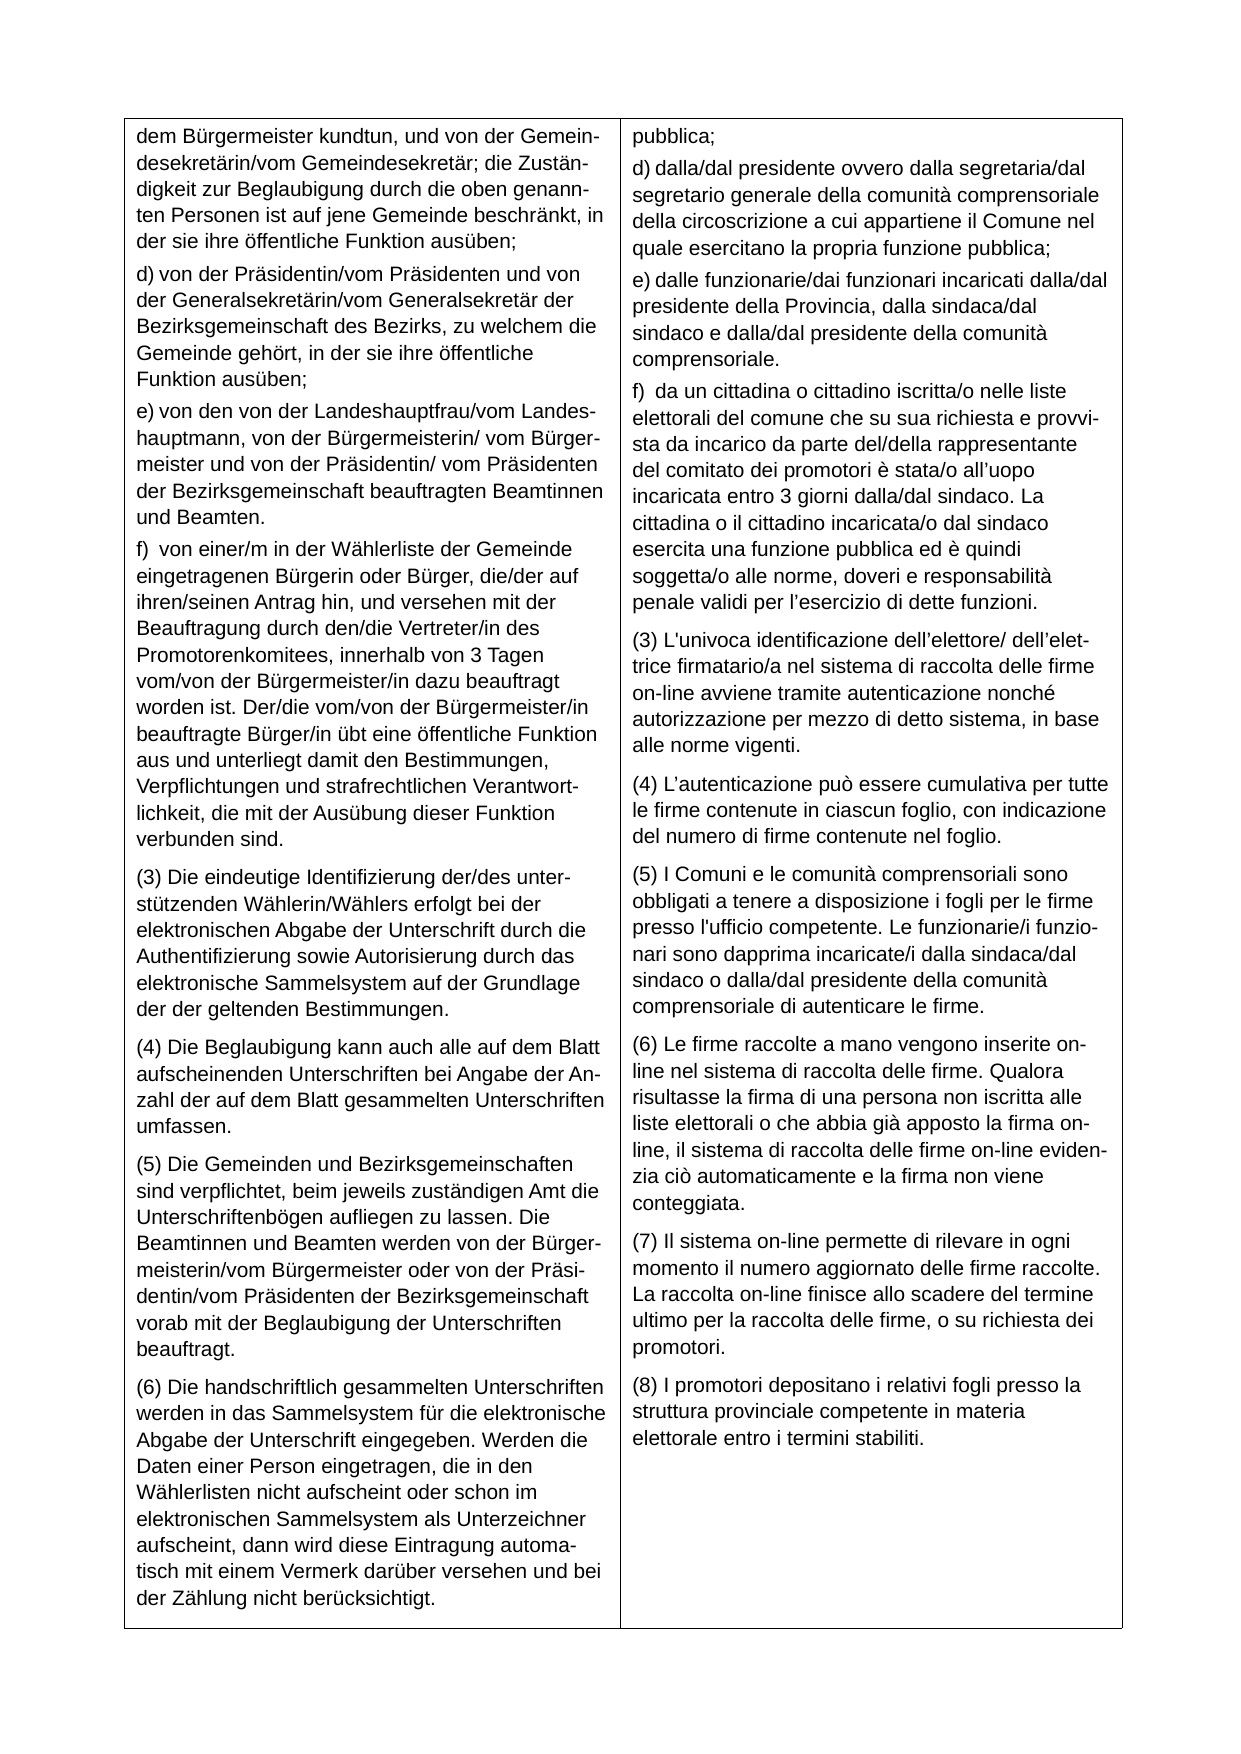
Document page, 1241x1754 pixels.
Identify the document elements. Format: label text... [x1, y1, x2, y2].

table_cell Art. 3 Art. 8 (Raccolta e presentazione delle firme) è così sostituito: (1) L'iniziativa popolare secondo l'articolo 2 comma 5 può essere avviata con 2.500 firme, il referendum consultivo secondo l'articolo 2 comma 1 con 5.000 firme e il referendum abrogativo, il referendum, propositivo e il referendum confermativo secondo i commi 2, 3 e 4 dell'articolo 2 con 8.000 firme di cittadine/cittadini iscritte/i nelle liste elettorali di un Comune della provincia di Bolzano e che abbiano il diritto di voto per l'elezione del Consiglio provinciale. L’elettrice/elettore appone su un foglio vidimato, contenente la dichiarazione che le/gli è stata esibita la proposta di legge, la propria firma e accanto alla stessa viene indicato in modo ben leggibile per esteso nome, cognome, luogo e data di nascita e il Comune nelle cui liste elettorali è iscritta/o. Questi dati sono registrati anche nel sistema di raccolta on-line. Della loro esattezza viene data testimonian-za dalla persona che intende sostenere l’iniziativa, mediante presentazione della carta di identità o di un documento equivalente. Se la firma è raccolta on-line, l'oggetto della votazione referendaria e la relazione devono essere completi, e comunque visibili prima dell’apposizione della firma. La raccolta delle firme deve svolgersi entro sei mesi dalla data di protocollo della restituzione dei moduli vidimati. (2) La firma dell’elettrice/elettore è autenticata: da una notaia/un notaio, dalla/dal giudice di pace, dalle/dai dipendenti delle cancellerie della Corte d’appello e del Tribunale nonché dalle segretarie/dai segretari della Procura della Repubblica; dalla/dal presidente della Provincia, dalla/dal presidente del Consiglio provinciale, dalle assessore/dagli assessori provinciali, dalle consigliere/dai consiglieri provinciali che abbiano comunicato la propria disponibilità alla/al presidente della Provincia; dalla sindaca/dal sindaco, dalla/dal presidente o vicepresidente del consiglio di quartiere, dalle assessore/dagli assessori comunali, dalla/dal presidente del Consiglio comunale, dalle consiglie-re/dai consiglieri comunali che abbiano comunicato la propria disponibilità alla sindaca/al sindaco, dalla segretaria/dal segretario comunale; le suddette persone possono autenticare le firme solo nel Comune nel quale esercitano la propria funzione pubblica; dalla/dal presidente ovvero dalla segretaria/dal segretario generale della comunità comprensoriale della circoscrizione a cui appartiene il Comune nel quale esercitano la propria funzione pubblica; dalle funzionarie/dai funzionari incaricati dalla/dal presidente della Provincia, dalla sindaca/dal sindaco e dalla/dal presidente della comunità comprensoriale. da un cittadina o cittadino iscritta/o nelle liste elettorali del comune che su sua richiesta e provvi-sta da incarico da parte del/della rappresentante del comitato dei promotori è stata/o all’uopo incaricata entro 3 giorni dalla/dal sindaco. La cittadina o il cittadino incaricata/o dal sindaco esercita una funzione pubblica ed è quindi soggetta/o alle norme, doveri e responsabilità penale validi per l’esercizio di dette funzioni. (3) L'univoca identificazione dell’elettore/ dell’elet-trice firmatario/a nel sistema di raccolta delle firme on-line avviene tramite autenticazione nonché autorizzazione per mezzo di detto sistema, in base alle norme vigenti. (4) L’autenticazione può essere cumulativa per tutte le firme contenute in ciascun foglio, con indicazione del numero di firme contenute nel foglio. (5) I Comuni e le comunità comprensoriali sono obbligati a tenere a disposizione i fogli per le firme presso l'ufficio competente. Le funzionarie/i funzio-nari sono dapprima incaricate/i dalla sindaca/dal sindaco o dalla/dal presidente della comunità comprensoriale di autenticare le firme. (6) Le firme raccolte a mano vengono inserite on-line nel sistema di raccolta delle firme. Qualora risultasse la firma di una persona non iscritta alle liste elettorali o che abbia già apposto la firma on-line, il sistema di raccolta delle firme on-line eviden-zia ciò automaticamente e la firma non viene conteggiata. (7) Il sistema on-line permette di rilevare in ogni momento il numero aggiornato delle firme raccolte. La raccolta on-line finisce allo scadere del termine ultimo per la raccolta delle firme, o su richiesta dei promotori. (8) I promotori depositano i relativi fogli presso la struttura provinciale competente in materia elettorale entro i termini stabiliti. [621, 119, 1122, 1628]
table_cell dem Bürgermeister kundtun, und von der Gemein-desekretärin/vom Gemeindesekretär; die Zustän-digkeit zur Beglaubigung durch die oben genann-ten Personen ist auf jene Gemeinde beschränkt, in der sie ihre öffentliche Funktion ausüben; von der Präsidentin/vom Präsidenten und von der Generalsekretärin/vom Generalsekretär der Bezirksgemeinschaft des Bezirks, zu welchem die Gemeinde gehört, in der sie ihre öffentliche Funktion ausüben; von den von der Landeshauptfrau/vom Landes-hauptmann, von der Bürgermeisterin/ vom Bürger-meister und von der Präsidentin/ vom Präsidenten der Bezirksgemeinschaft beauftragten Beamtinnen und Beamten. von einer/m in der Wählerliste der Ge­meinde eingetragenen Bürgerin oder Bürger, die/der auf ihren/seinen Antrag hin, und versehen mit der Beauftragung durch den/die Vertreter/in des Promotorenkomitees, innerhalb von 3 Tagen vom/von der Bürgermeister/in dazu beauftragt worden ist. Der/die vom/von der Bürgermeister/in beauftragte Bürger/in übt eine öffentliche Funktion aus und unterliegt damit den Bestimmungen, Verpflichtungen und strafrechtlichen Verantwort-lichkeit, die mit der Ausübung dieser Funktion verbunden sind. (3) Die eindeutige Identifizierung der/des unter-stützenden Wählerin/Wählers erfolgt bei der elektronischen Abgabe der Unterschrift durch die Authentifizierung sowie Autorisierung durch das elektronische Sammelsystem auf der Grundlage der der geltenden Bestimmungen. (4) Die Beglaubigung kann auch alle auf dem Blatt aufscheinenden Unterschriften bei Angabe der An-zahl der auf dem Blatt gesammelten Unterschriften umfassen. (5) Die Gemeinden und Bezirksgemeinschaften sind verpflichtet, beim jeweils zuständigen Amt die Unterschriftenbögen aufliegen zu lassen. Die Beamtinnen und Beamten werden von der Bürger-meisterin/vom Bürgermeister oder von der Präsi-dentin/vom Präsidenten der Bezirksgemeinschaft vorab mit der Beglaubigung der Unterschriften beauftragt. (6) Die handschriftlich gesammelten Unter­schrif­ten werden in das Sammelsystem für die elektronische Abgabe der Unterschrift eingegeben. Werden die Daten einer Person eingetragen, die in den Wählerlisten nicht aufscheint oder schon im elektronischen Sammelsystem als Unterzeichner aufscheint, dann wird diese Eintragung automa-tisch mit einem Vermerk darüber versehen und bei der Zählung nicht berücksichtigt. [125, 119, 620, 1628]
